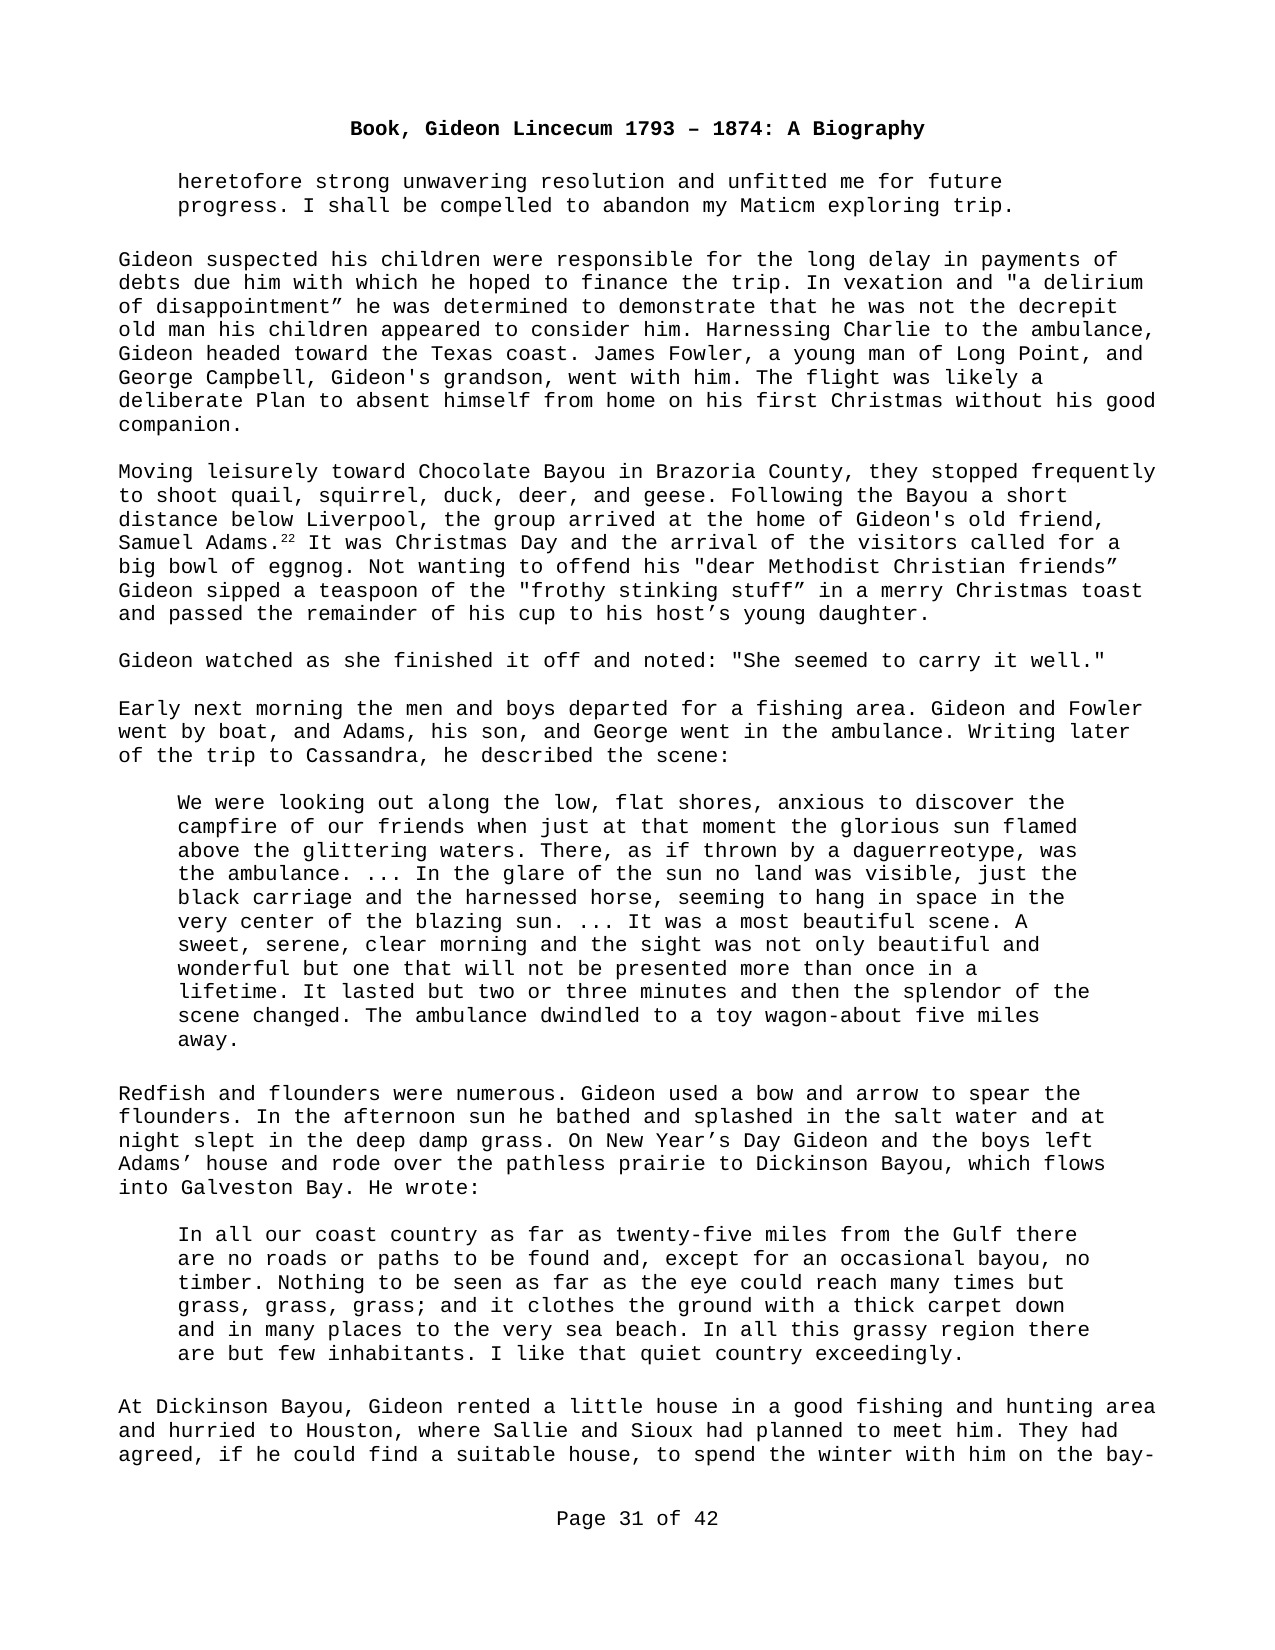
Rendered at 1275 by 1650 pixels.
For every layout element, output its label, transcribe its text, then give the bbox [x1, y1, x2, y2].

text In all our coast country as far as twenty-five miles from the Gulf there are no roads or paths to be found and, except for an occasional bayou, no timber. Nothing to be seen as far as the eye could reach many times but grass, grass, grass; and it clothes the ground with a thick carpet down and in many places to the very sea beach. In all this grassy region there are but few inhabitants. I like that quiet country exceedingly. [177, 1224, 1098, 1366]
text At Dickinson Bayou, Gideon rented a little house in a good fishing and hunting area and hurried to Houston, where Sallie and Sioux had planned to meet him. They had agreed, if he could find a suitable house, to spend the winter with him on the bay- [118, 1396, 1157, 1467]
text Redfish and flounders were numerous. Gideon used a bow and arrow to spear the flounders. In the afternoon sun he bathed and splashed in the salt water and at night slept in the deep damp grass. On New Year’s Day Gideon and the boys left Adams’ house and rode over the pathless prairie to Dickinson Bayou, which flows into Galveston Bay. He wrote: [118, 1082, 1157, 1201]
text Early next morning the men and boys departed for a fishing area. Gideon and Fowler went by boat, and Adams, his son, and George went in the ambulance. Writing later of the trip to Cassandra, he described the scene: [118, 698, 1157, 769]
text Gideon suspected his children were responsible for the long delay in payments of debts due him with which he hoped to finance the trip. In vexation and "a delirium of disappointment” he was determined to demonstrate that he was not the decrepit old man his children appeared to consider him. Harnessing Charlie to the ambulance, Gideon headed toward the Texas coast. James Fowler, a young man of Long Point, and George Campbell, Gideon's grandson, went with him. The flight was likely a deliberate Plan to absent himself from home on his first Christmas without his good companion. [118, 248, 1157, 438]
text Gideon watched as she finished it off and noted: "She seemed to carry it well." [118, 651, 1157, 674]
text We were looking out along the low, flat shores, anxious to discover the campfire of our friends when just at that moment the glorious sun flamed above the glittering waters. There, as if thrown by a daguerreotype, was the ambulance. ... In the glare of the sun no land was visible, just the black carriage and the harnessed horse, seeming to hang in space in the very center of the blazing sun. ... It was a most beautiful scene. A sweet, serene, clear morning and the sight was not only beautiful and wonderful but one that will not be presented more than once in a lifetime. It lasted but two or three minutes and then the splendor of the scene changed. The ambulance dwindled to a toy wagon-about five miles away. [177, 792, 1098, 1052]
text heretofore strong unwavering resolution and unfitted me for future progress. I shall be compelled to abandon my Maticm exploring trip. [177, 171, 1098, 218]
text Moving leisurely toward Chocolate Bayou in Brazoria County, they stopped frequently to shoot quail, squirrel, duck, deer, and geese. Following the Bayou a short distance below Liverpool, the group arrived at the home of Gideon's old friend, Samuel Adams.22 It was Christmas Day and the arrival of the visitors called for a big bowl of eggnog. Not wanting to offend his "dear Methodist Christian friends” Gideon sipped a teaspoon of the "frothy stinking stuff” in a merry Christmas toast and passed the remainder of his cup to his host’s young daughter. [118, 461, 1157, 627]
